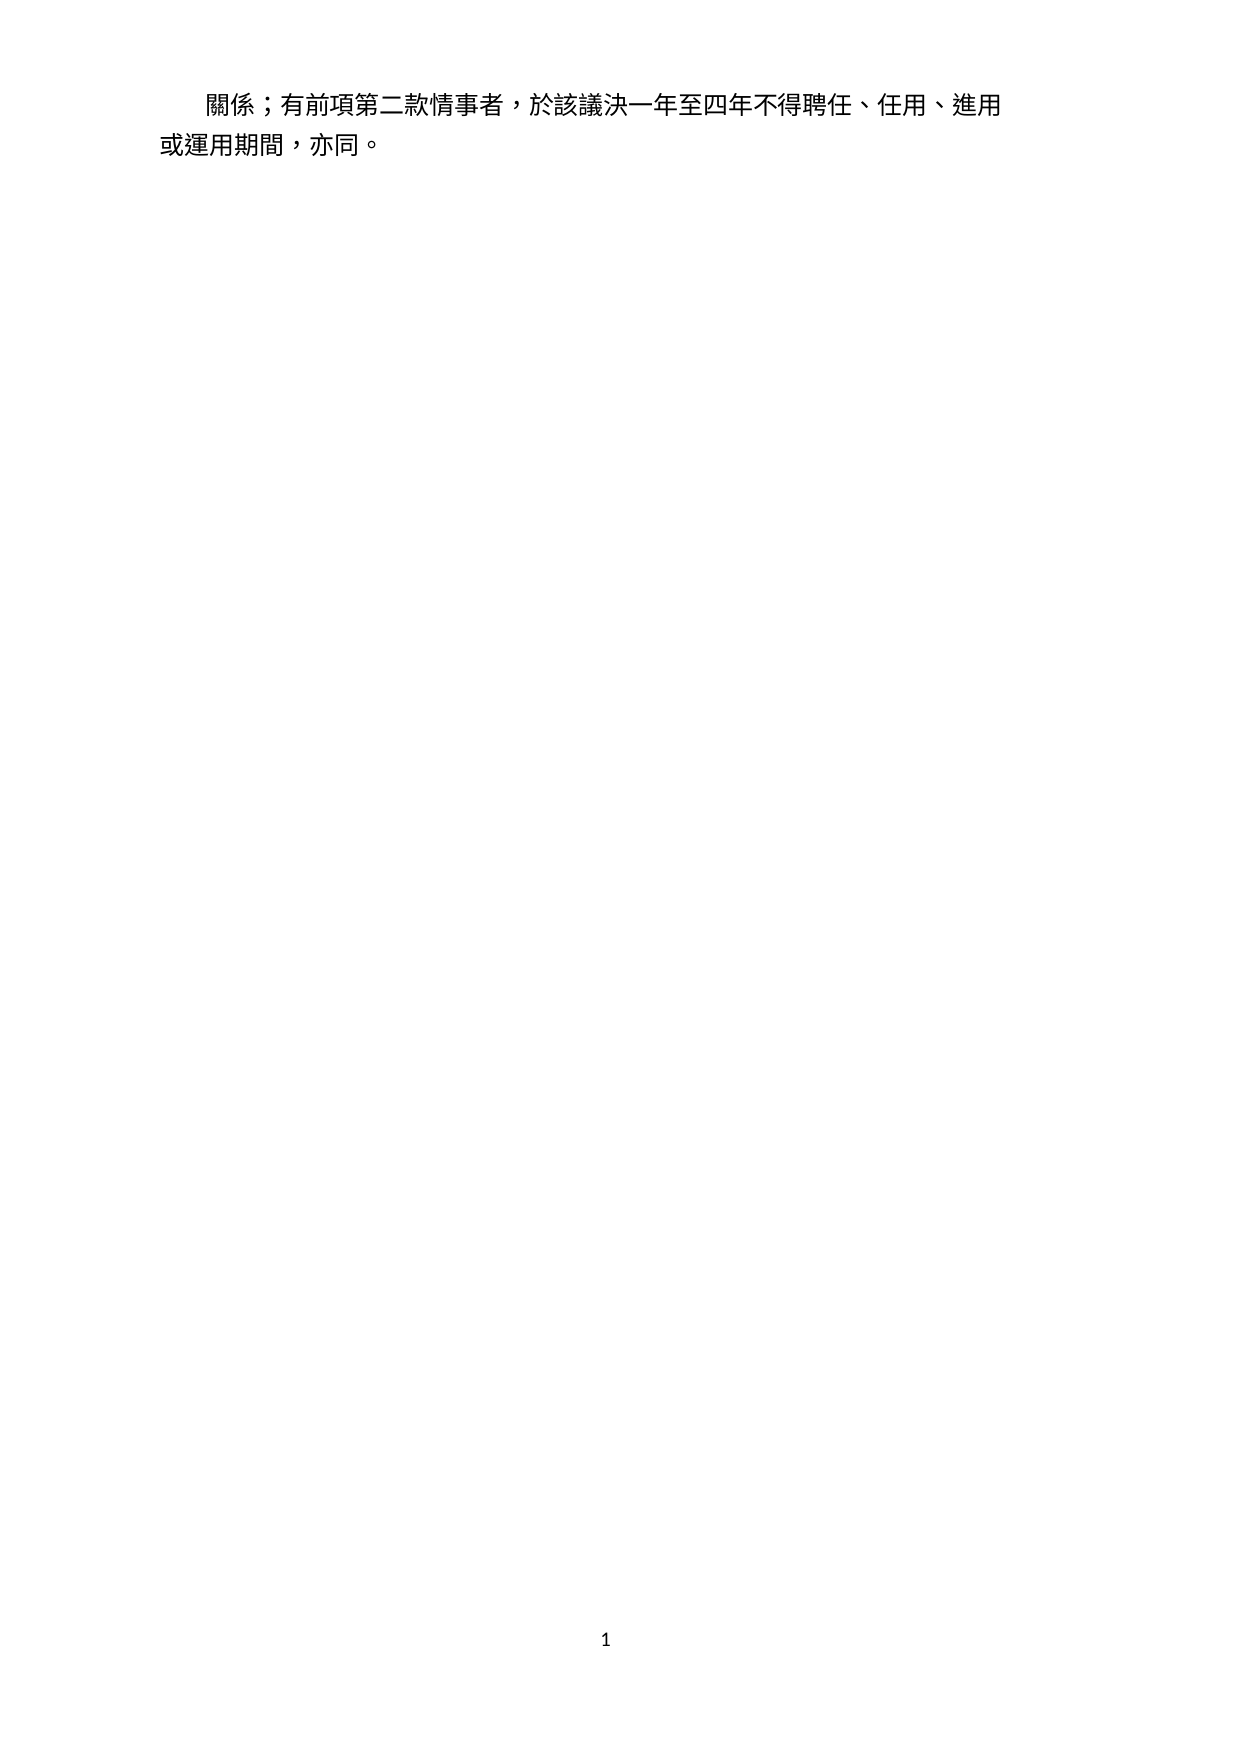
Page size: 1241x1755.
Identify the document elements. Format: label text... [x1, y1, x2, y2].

text 或運用期間，亦同。 [159, 127, 1188, 162]
text 關係；有前項第二款情事者，於該議決一年至四年不得聘任、任用、進用 [205, 85, 1006, 122]
